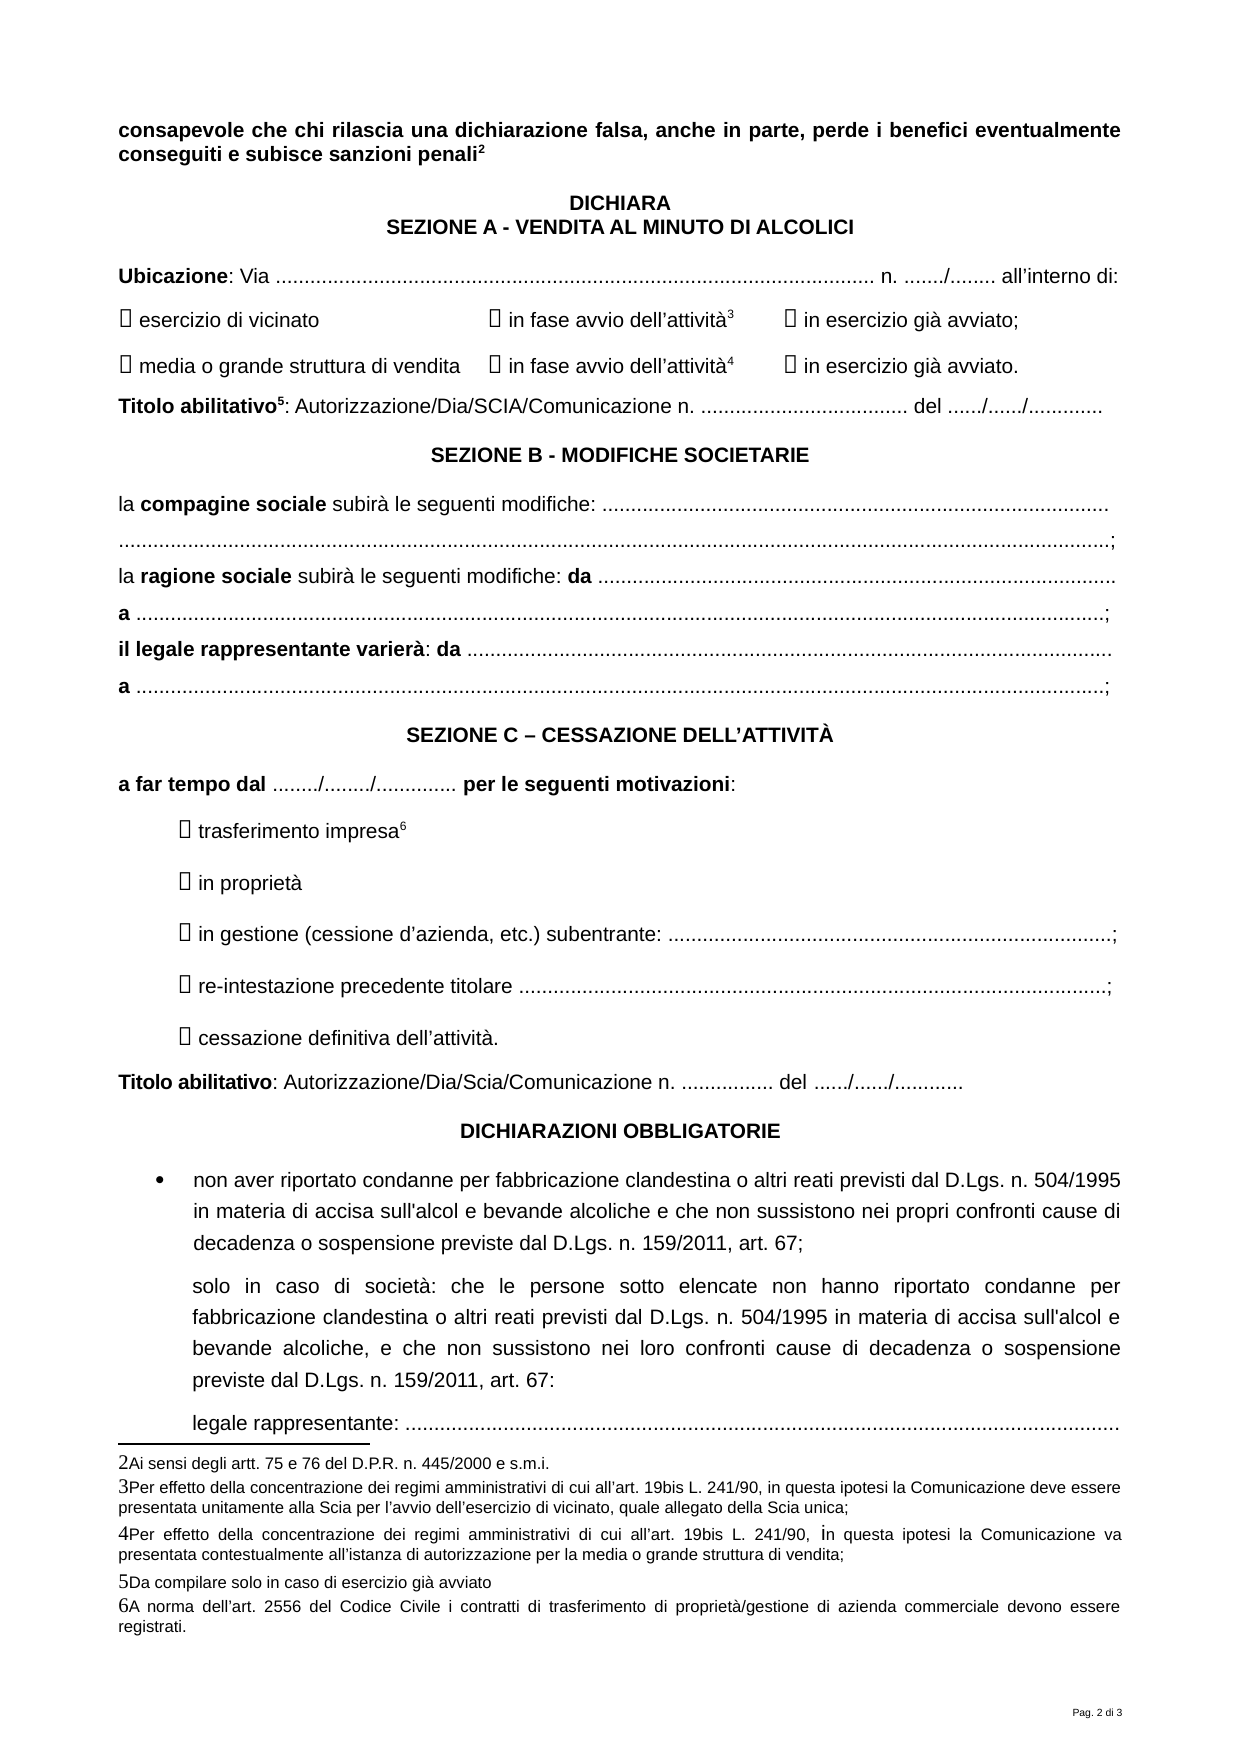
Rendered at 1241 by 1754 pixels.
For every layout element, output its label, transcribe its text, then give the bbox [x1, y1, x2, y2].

text legale rappresentante: ............................................................................................................................ [192, 1411, 1122, 1435]
text  trasferimento impresa [177, 812, 1122, 846]
text a ........................................................................................................................................................................; [118, 674, 1122, 698]
text  esercizio di vicinato  in fase avvio dell’attività  in esercizio già avviato; [118, 300, 1122, 334]
text  in proprietà [177, 863, 1122, 897]
text Ai sensi degli artt. 75 e 76 del D.P.R. n. 445/2000 e s.m.i. [118, 1449, 1122, 1474]
text DICHIARA [118, 191, 1122, 215]
text Per effetto della concentrazione dei regimi amministrativi di cui all’art. 19bis L. 241/90, in questa ipotesi la Comunicazione va presentata contestualmente all’istanza di autorizzazione per la media o grande struttura di vendita; [118, 1521, 1122, 1564]
text ............................................................................................................................................................................; [118, 528, 1122, 552]
text la ragione sociale subirà le seguenti modifiche: da .......................................................................................... [118, 564, 1122, 588]
text Ubicazione: Via ........................................................................................................ n. ......./........ all’interno di: [118, 264, 1122, 288]
text  re-intestazione precedente titolare ......................................................................................................; [177, 967, 1122, 1001]
text consapevole che chi rilascia una dichiarazione falsa, anche in parte, perde i benefici eventualmente conseguiti e subisce sanzioni penali [118, 118, 1122, 166]
text il legale rappresentante varierà: da ................................................................................................................ [118, 637, 1122, 661]
text Titolo abilitativo: Autorizzazione/Dia/Scia/Comunicazione n. ................ del ....../....../............ [118, 1070, 1122, 1094]
text A norma dell’art. 2556 del Codice Civile i contratti di trasferimento di proprietà/gestione di azienda commerciale devono essere registrati. [118, 1593, 1122, 1636]
list non aver riportato condanne per fabbricazione clandestina o altri reati previsti dal D.Lgs. n. 504/1995 in materia di accisa sull'alcol e bevande alcoliche e che non sussistono nei propri confronti cause di decadenza o sospensione previste dal D.Lgs. n. 159/2011, art. 67; [156, 1168, 1122, 1254]
text DICHIARAZIONI OBBLIGATORIE [118, 1119, 1122, 1143]
text a far tempo dal ......../......../.............. per le seguenti motivazioni: [118, 772, 1122, 796]
text  media o grande struttura di vendita  in fase avvio dell’attività  in esercizio già avviato. [118, 347, 1122, 381]
text solo in caso di società: che le persone sotto elencate non hanno riportato condanne per fabbricazione clandestina o altri reati previsti dal D.Lgs. n. 504/1995 in materia di accisa sull'alcol e bevande alcoliche, e che non sussistono nei loro confronti cause di decadenza o sospensione previste dal D.Lgs. n. 159/2011, art. 67: [192, 1274, 1122, 1391]
text  in gestione (cessione d’azienda, etc.) subentrante: .............................................................................; [177, 915, 1122, 949]
text la compagine sociale subirà le seguenti modifiche: ........................................................................................ [118, 491, 1122, 515]
text SEZIONE B - MODIFICHE SOCIETARIE [118, 442, 1122, 466]
text a ........................................................................................................................................................................; [118, 601, 1122, 625]
text  cessazione definitiva dell’attività. [177, 1018, 1122, 1052]
text Per effetto della concentrazione dei regimi amministrativi di cui all’art. 19bis L. 241/90, in questa ipotesi la Comunicazione deve essere presentata unitamente alla Scia per l’avvio dell’esercizio di vicinato, quale allegato della Scia unica; [118, 1474, 1122, 1517]
text SEZIONE C – CESSAZIONE DELL’ATTIVITÀ [118, 723, 1122, 747]
text Titolo abilitativo: Autorizzazione/Dia/SCIA/Comunicazione n. .................................... del ....../....../............. [118, 393, 1122, 417]
text Da compilare solo in caso di esercizio già avviato [118, 1568, 1122, 1593]
text SEZIONE A - VENDITA AL MINUTO DI ALCOLICI [118, 215, 1122, 239]
